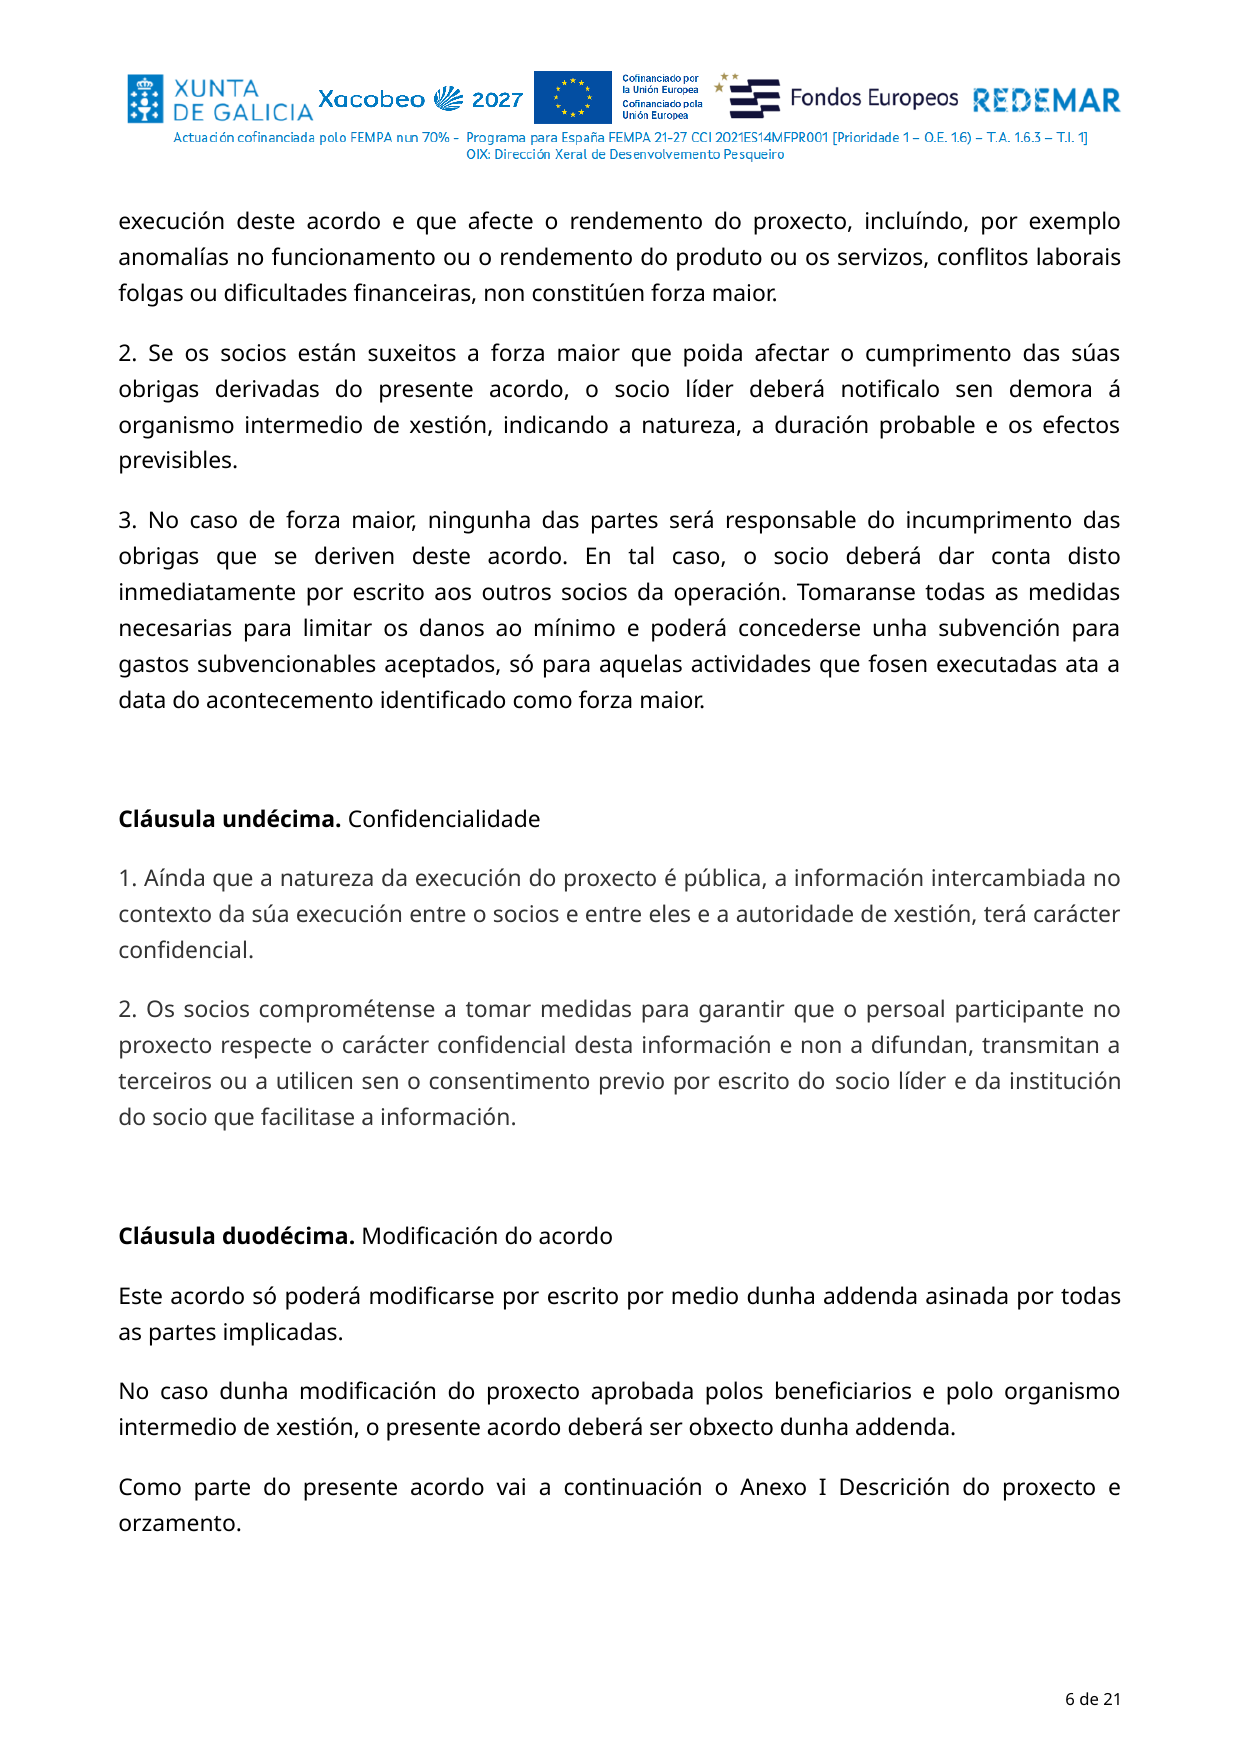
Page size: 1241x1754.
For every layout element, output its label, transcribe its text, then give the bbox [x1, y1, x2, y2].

text 2. Os socios comprométense a tomar medidas para garantir que o persoal participante no proxecto respecte o carácter confidencial desta información e non a difundan, transmitan a terceiros ou a utilicen sen o consentimento previo por escrito do socio líder e da institución do socio que facilitase a información. [118, 993, 1122, 1132]
text execución deste acordo e que afecte o rendemento do proxecto, incluíndo, por exemplo anomalías no funcionamento ou o rendemento do produto ou os servizos, conflitos laborais folgas ou dificultades financeiras, non constitúen forza maior. [118, 205, 1122, 308]
text 1. Aínda que a natureza da execución do proxecto é pública, a información intercambiada no contexto da súa execución entre o socios e entre eles e a autoridade de xestión, terá carácter confidencial. [118, 862, 1122, 965]
text No caso dunha modificación do proxecto aprobada polos beneficiarios e polo organismo intermedio de xestión, o presente acordo deberá ser obxecto dunha addenda. [118, 1375, 1122, 1442]
text Este acordo só poderá modificarse por escrito por medio dunha addenda asinada por todas as partes implicadas. [118, 1280, 1122, 1347]
text 2. Se os socios están suxeitos a forza maior que poida afectar o cumprimento das súas obrigas derivadas do presente acordo, o socio líder deberá notificalo sen demora á organismo intermedio de xestión, indicando a natureza, a duración probable e os efectos previsibles. [118, 337, 1122, 476]
text Cláusula duodécima. Modificación do acordo [118, 1220, 1122, 1251]
picture [118, 63, 1123, 164]
text Como parte do presente acordo vai a continuación o Anexo I Descrición do proxecto e orzamento. [118, 1471, 1122, 1538]
text Cláusula undécima. Confidencialidade [118, 803, 1122, 834]
text 3. No caso de forza maior, ningunha das partes será responsable do incumprimento das obrigas que se deriven deste acordo. En tal caso, o socio deberá dar conta disto inmediatamente por escrito aos outros socios da operación. Tomaranse todas as medidas necesarias para limitar os danos ao mínimo e poderá concederse unha subvención para gastos subvencionables aceptados, só para aquelas actividades que fosen executadas ata a data do acontecemento identificado como forza maior. [118, 504, 1122, 715]
